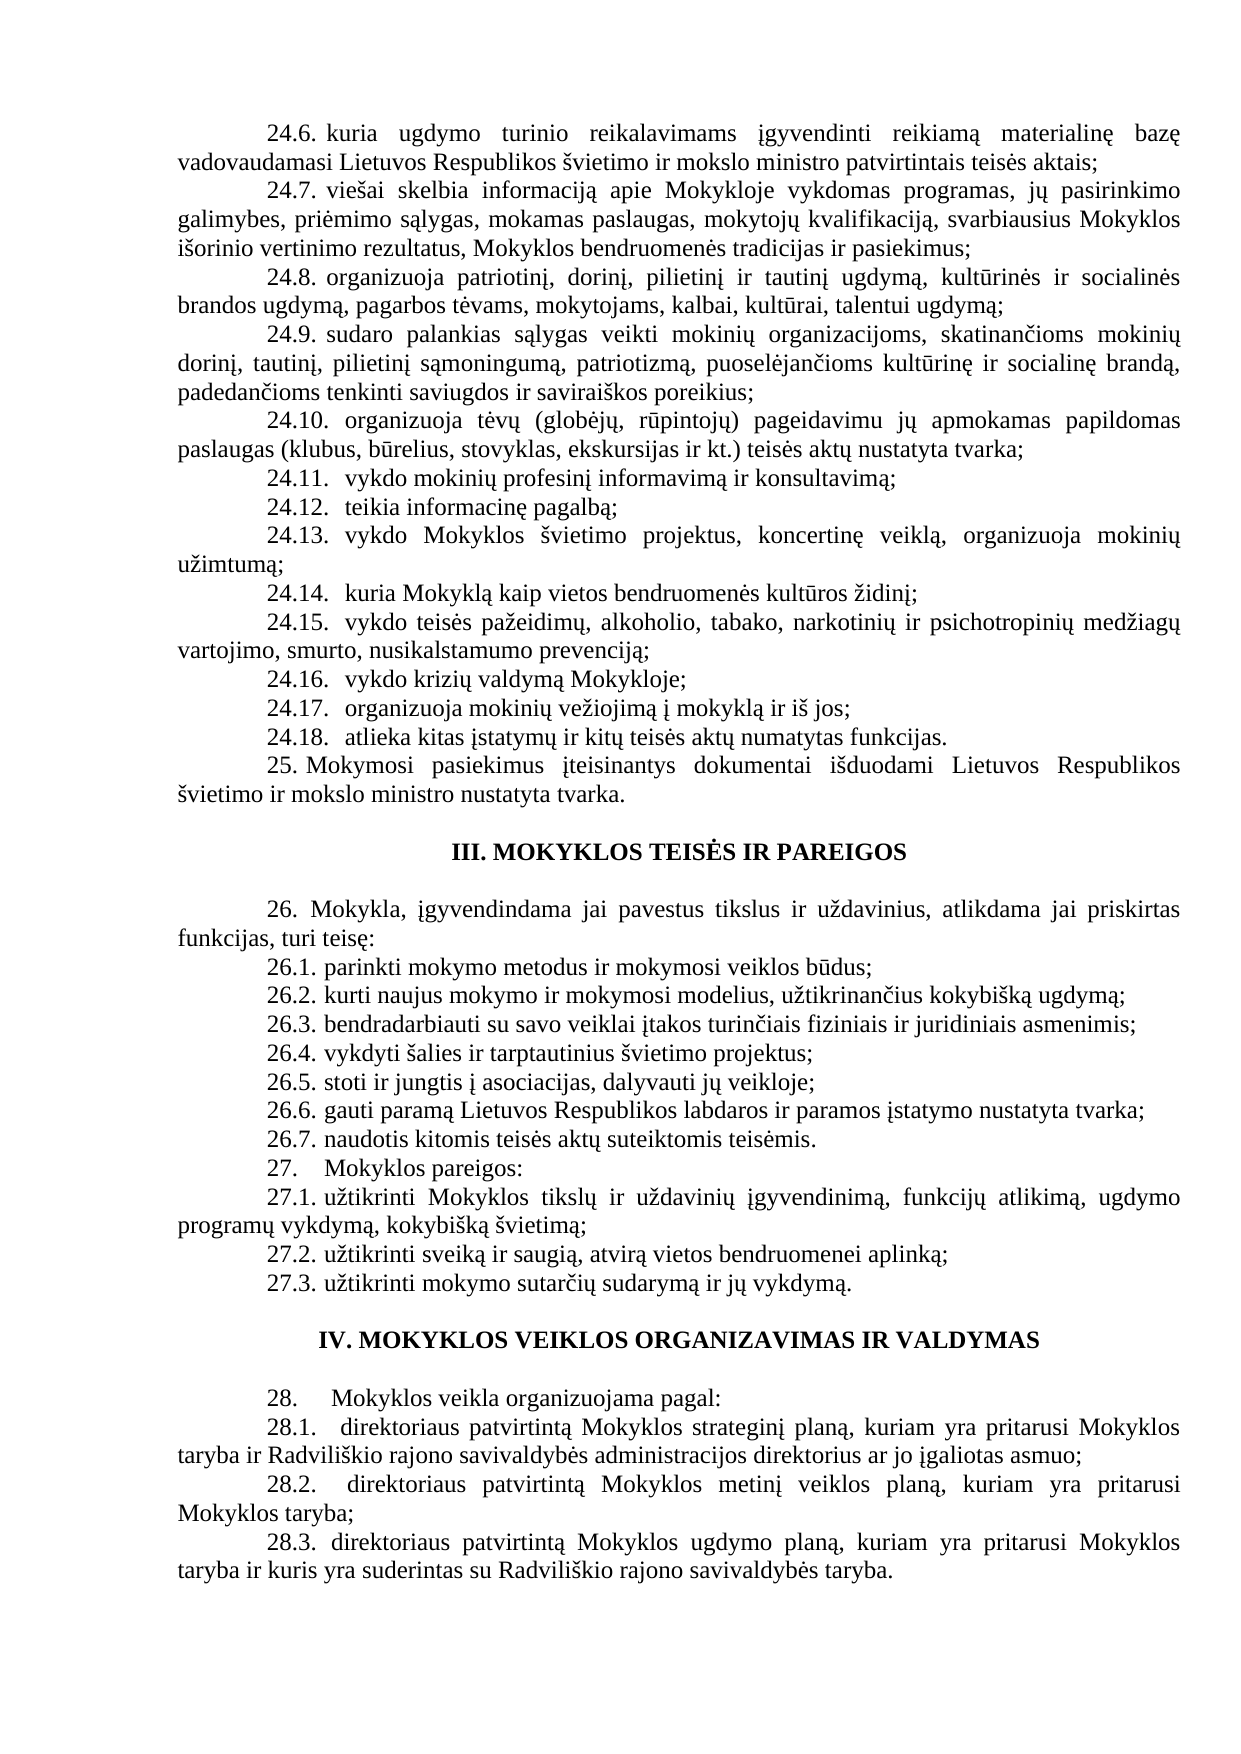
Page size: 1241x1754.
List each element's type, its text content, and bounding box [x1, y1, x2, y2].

text 24.14. kuria Mokyklą kaip vietos bendruomenės kultūros židinį; [177, 578, 1181, 607]
text 28.2. direktoriaus patvirtintą Mokyklos metinį veiklos planą, kuriam yra pritarusi Mokyklos taryba; [177, 1469, 1181, 1527]
text 24.16. vykdo krizių valdymą Mokykloje; [177, 664, 1181, 693]
text 26.1. parinkti mokymo metodus ir mokymosi veiklos būdus; [177, 952, 1181, 981]
text 24.6. kuria ugdymo turinio reikalavimams įgyvendinti reikiamą materialinę bazę vadovaudamasi Lietuvos Respublikos švietimo ir mokslo ministro patvirtintais teisės aktais; [177, 118, 1181, 176]
text 24.15. vykdo teisės pažeidimų, alkoholio, tabako, narkotinių ir psichotropinių medžiagų vartojimo, smurto, nusikalstamumo prevenciją; [177, 607, 1181, 664]
text 26.6. gauti paramą Lietuvos Respublikos labdaros ir paramos įstatymo nustatyta tvarka; [177, 1096, 1181, 1124]
text 26.4. vykdyti šalies ir tarptautinius švietimo projektus; [177, 1038, 1181, 1067]
text 26.5. stoti ir jungtis į asociacijas, dalyvauti jų veikloje; [177, 1067, 1181, 1096]
text 25. Mokymosi pasiekimus įteisinantys dokumentai išduodami Lietuvos Respublikos švietimo ir mokslo ministro nustatyta tvarka. [177, 751, 1181, 808]
text 24.10. organizuoja tėvų (globėjų, rūpintojų) pageidavimu jų apmokamas papildomas paslaugas (klubus, būrelius, stovyklas, ekskursijas ir kt.) teisės aktų nustatyta tvarka; [177, 406, 1181, 463]
text IV. MOKYKLOS VEIKLOS ORGANIZAVIMAS IR VALDYMAS [177, 1326, 1181, 1354]
text 28.3. direktoriaus patvirtintą Mokyklos ugdymo planą, kuriam yra pritarusi Mokyklos taryba ir kuris yra suderintas su Radviliškio rajono savivaldybės taryba. [177, 1527, 1181, 1584]
text 26. Mokykla, įgyvendindama jai pavestus tikslus ir uždavinius, atlikdama jai priskirtas funkcijas, turi teisę: [177, 894, 1181, 952]
text 24.12. teikia informacinę pagalbą; [177, 492, 1181, 521]
text 27.1. užtikrinti Mokyklos tikslų ir uždavinių įgyvendinimą, funkcijų atlikimą, ugdymo programų vykdymą, kokybišką švietimą; [177, 1182, 1181, 1239]
text 24.7. viešai skelbia informaciją apie Mokykloje vykdomas programas, jų pasirinkimo galimybes, priėmimo sąlygas, mokamas paslaugas, mokytojų kvalifikaciją, svarbiausius Mokyklos išorinio vertinimo rezultatus, Mokyklos bendruomenės tradicijas ir pasiekimus; [177, 176, 1181, 262]
text 24.18. atlieka kitas įstatymų ir kitų teisės aktų numatytas funkcijas. [177, 722, 1181, 751]
text 24.11. vykdo mokinių profesinį informavimą ir konsultavimą; [177, 463, 1181, 492]
text 26.2. kurti naujus mokymo ir mokymosi modelius, užtikrinančius kokybišką ugdymą; [177, 981, 1181, 1009]
text 24.13. vykdo Mokyklos švietimo projektus, koncertinę veiklą, organizuoja mokinių užimtumą; [177, 521, 1181, 578]
text 24.9. sudaro palankias sąlygas veikti mokinių organizacijoms, skatinančioms mokinių dorinį, tautinį, pilietinį sąmoningumą, patriotizmą, puoselėjančioms kultūrinę ir socialinę brandą, padedančioms tenkinti saviugdos ir saviraiškos poreikius; [177, 319, 1181, 406]
text 27. Mokyklos pareigos: [177, 1153, 1181, 1182]
text 27.3. užtikrinti mokymo sutarčių sudarymą ir jų vykdymą. [177, 1268, 1181, 1297]
text III. MOKYKLOS TEISĖS IR PAREIGOS [177, 837, 1181, 866]
text 28. Mokyklos veikla organizuojama pagal: [177, 1383, 1181, 1412]
text 27.2. užtikrinti sveiką ir saugią, atvirą vietos bendruomenei aplinką; [177, 1239, 1181, 1268]
text 26.3. bendradarbiauti su savo veiklai įtakos turinčiais fiziniais ir juridiniais asmenimis; [177, 1009, 1181, 1038]
text 26.7. naudotis kitomis teisės aktų suteiktomis teisėmis. [177, 1124, 1181, 1153]
text 24.8. organizuoja patriotinį, dorinį, pilietinį ir tautinį ugdymą, kultūrinės ir socialinės brandos ugdymą, pagarbos tėvams, mokytojams, kalbai, kultūrai, talentui ugdymą; [177, 262, 1181, 319]
text 28.1. direktoriaus patvirtintą Mokyklos strateginį planą, kuriam yra pritarusi Mokyklos taryba ir Radviliškio rajono savivaldybės administracijos direktorius ar jo įgaliotas asmuo; [177, 1412, 1181, 1469]
text 24.17. organizuoja mokinių vežiojimą į mokyklą ir iš jos; [177, 693, 1181, 722]
